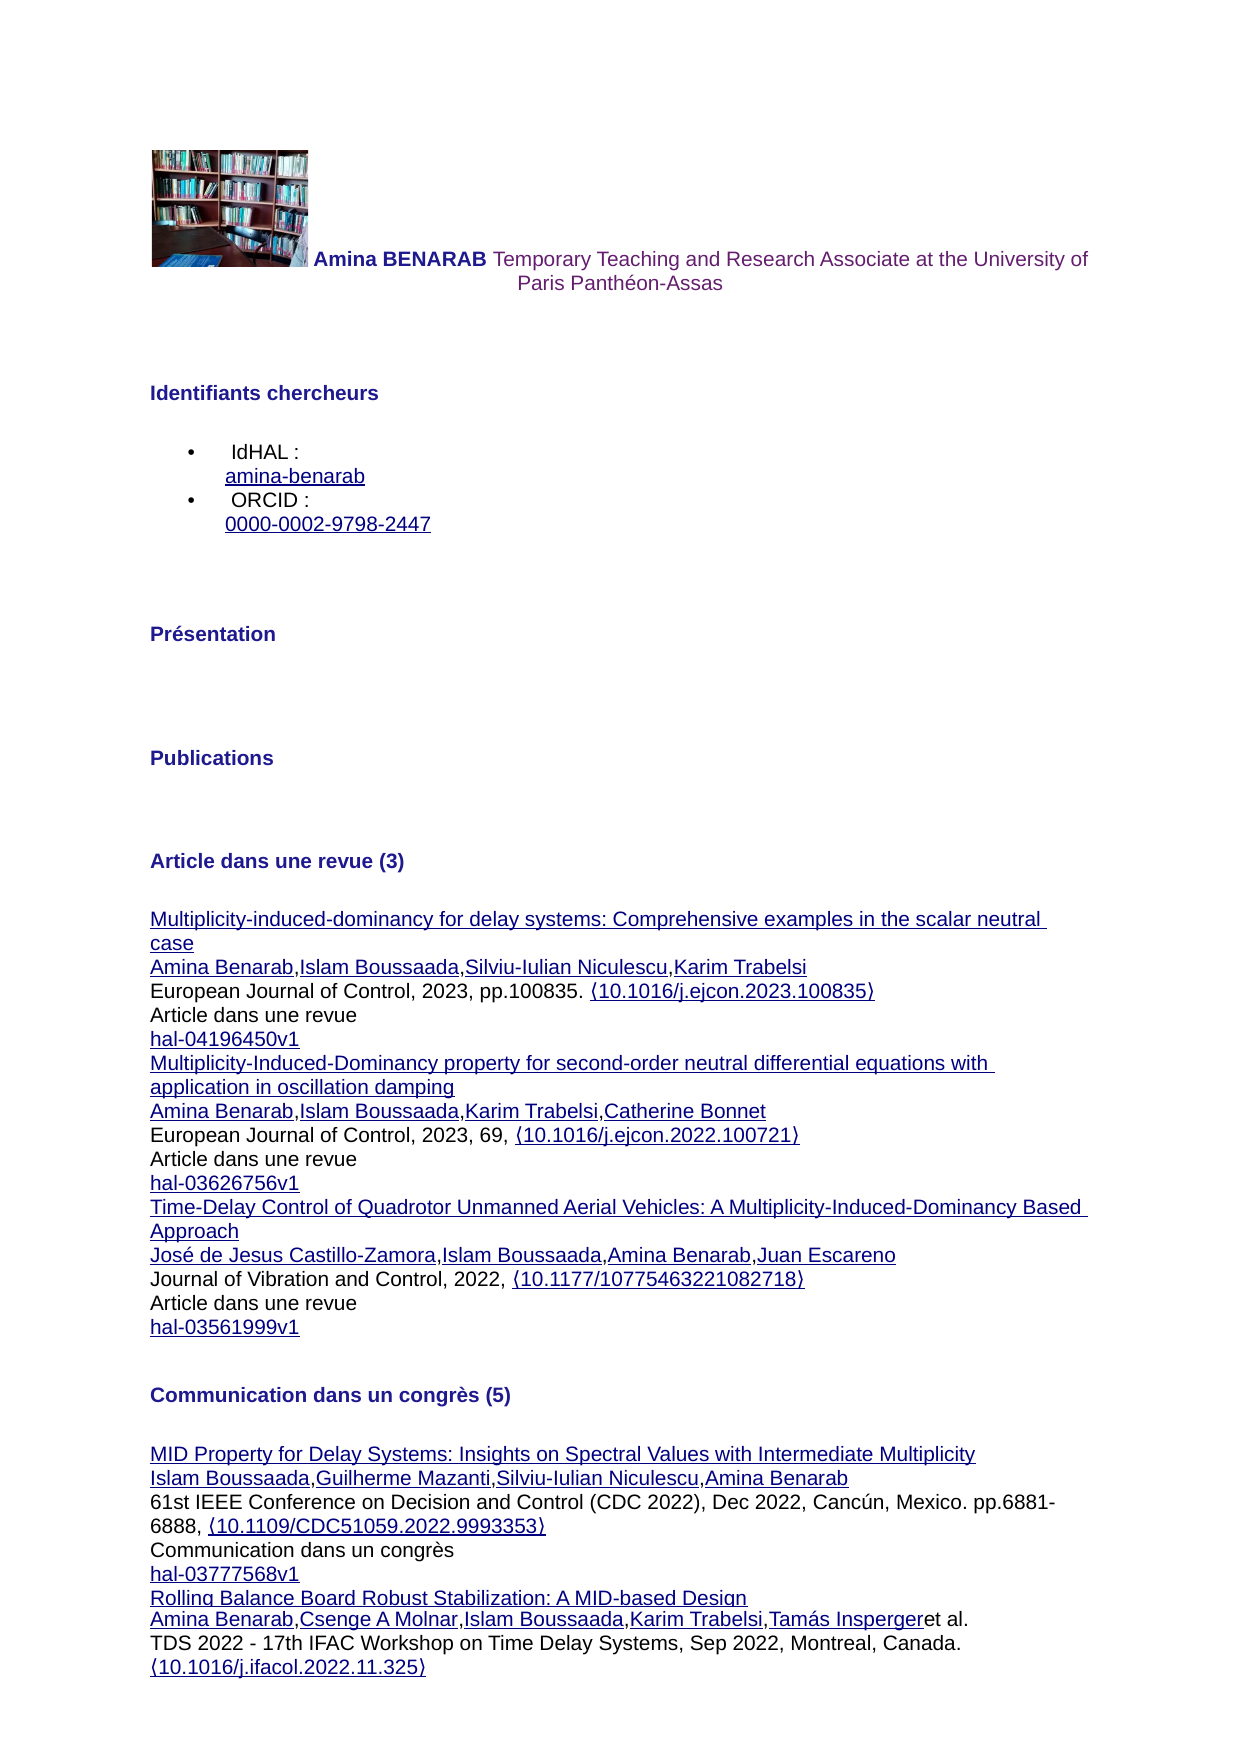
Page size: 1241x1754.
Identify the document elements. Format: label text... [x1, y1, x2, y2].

list IdHAL : [187, 439, 1090, 463]
table_header MID Property for Delay Systems: Insights on Spectral Values with Intermediate Multiplicity Islam Boussaada,Guilherme Mazanti,Silviu-Iulian Niculescu,Amina Benarab 61st IEEE Conference on Decision and Control (CDC 2022), Dec 2022, Cancún, Mexico. pp.6881-6888, ⟨10.1109/CDC51059.2022.9993353⟩ Communication dans un congrès hal-03777568v1 [150, 1442, 1090, 1585]
subtitle Publications [150, 746, 1090, 770]
picture [151, 150, 309, 267]
table_cell Time-Delay Control of Quadrotor Unmanned Aerial Vehicles: A Multiplicity-Induced-Dominancy Based Approach José de Jesus Castillo-Zamora,Islam Boussaada,Amina Benarab,Juan Escareno Journal of Vibration and Control, 2022, ⟨10.1177/10775463221082718⟩ Article dans une revue hal-03561999v1 [150, 1195, 1090, 1338]
subtitle Identifiants chercheurs [150, 381, 1090, 405]
subtitle Amina BENARAB Temporary Teaching and Research Associate at the University of Paris Panthéon-Assas [150, 150, 1090, 295]
subtitle Présentation [150, 622, 1090, 646]
subtitle Article dans une revue (3) [150, 849, 1090, 873]
table_header Multiplicity-induced-dominancy for delay systems: Comprehensive examples in the scalar neutral case Amina Benarab,Islam Boussaada,Silviu-Iulian Niculescu,Karim Trabelsi European Journal of Control, 2023, pp.100835. ⟨10.1016/j.ejcon.2023.100835⟩ Article dans une revue hal-04196450v1 [150, 907, 1090, 1051]
list amina-benarab [187, 463, 1090, 487]
list 0000-0002-9798-2447 [187, 511, 1090, 535]
table_cell Multiplicity-Induced-Dominancy property for second-order neutral differential equations with application in oscillation damping Amina Benarab,Islam Boussaada,Karim Trabelsi,Catherine Bonnet European Journal of Control, 2023, 69, ⟨10.1016/j.ejcon.2022.100721⟩ Article dans une revue hal-03626756v1 [150, 1051, 1090, 1195]
table_cell Rolling Balance Board Robust Stabilization: A MID-based Design Amina Benarab,Csenge A Molnar,Islam Boussaada,Karim Trabelsi,Tamás Inspergeret al. TDS 2022 - 17th IFAC Workshop on Time Delay Systems, Sep 2022, Montreal, Canada. ⟨10.1016/j.ifacol.2022.11.325⟩ [150, 1585, 1090, 1679]
list ORCID : [187, 487, 1090, 511]
subtitle Communication dans un congrès (5) [150, 1383, 1090, 1407]
